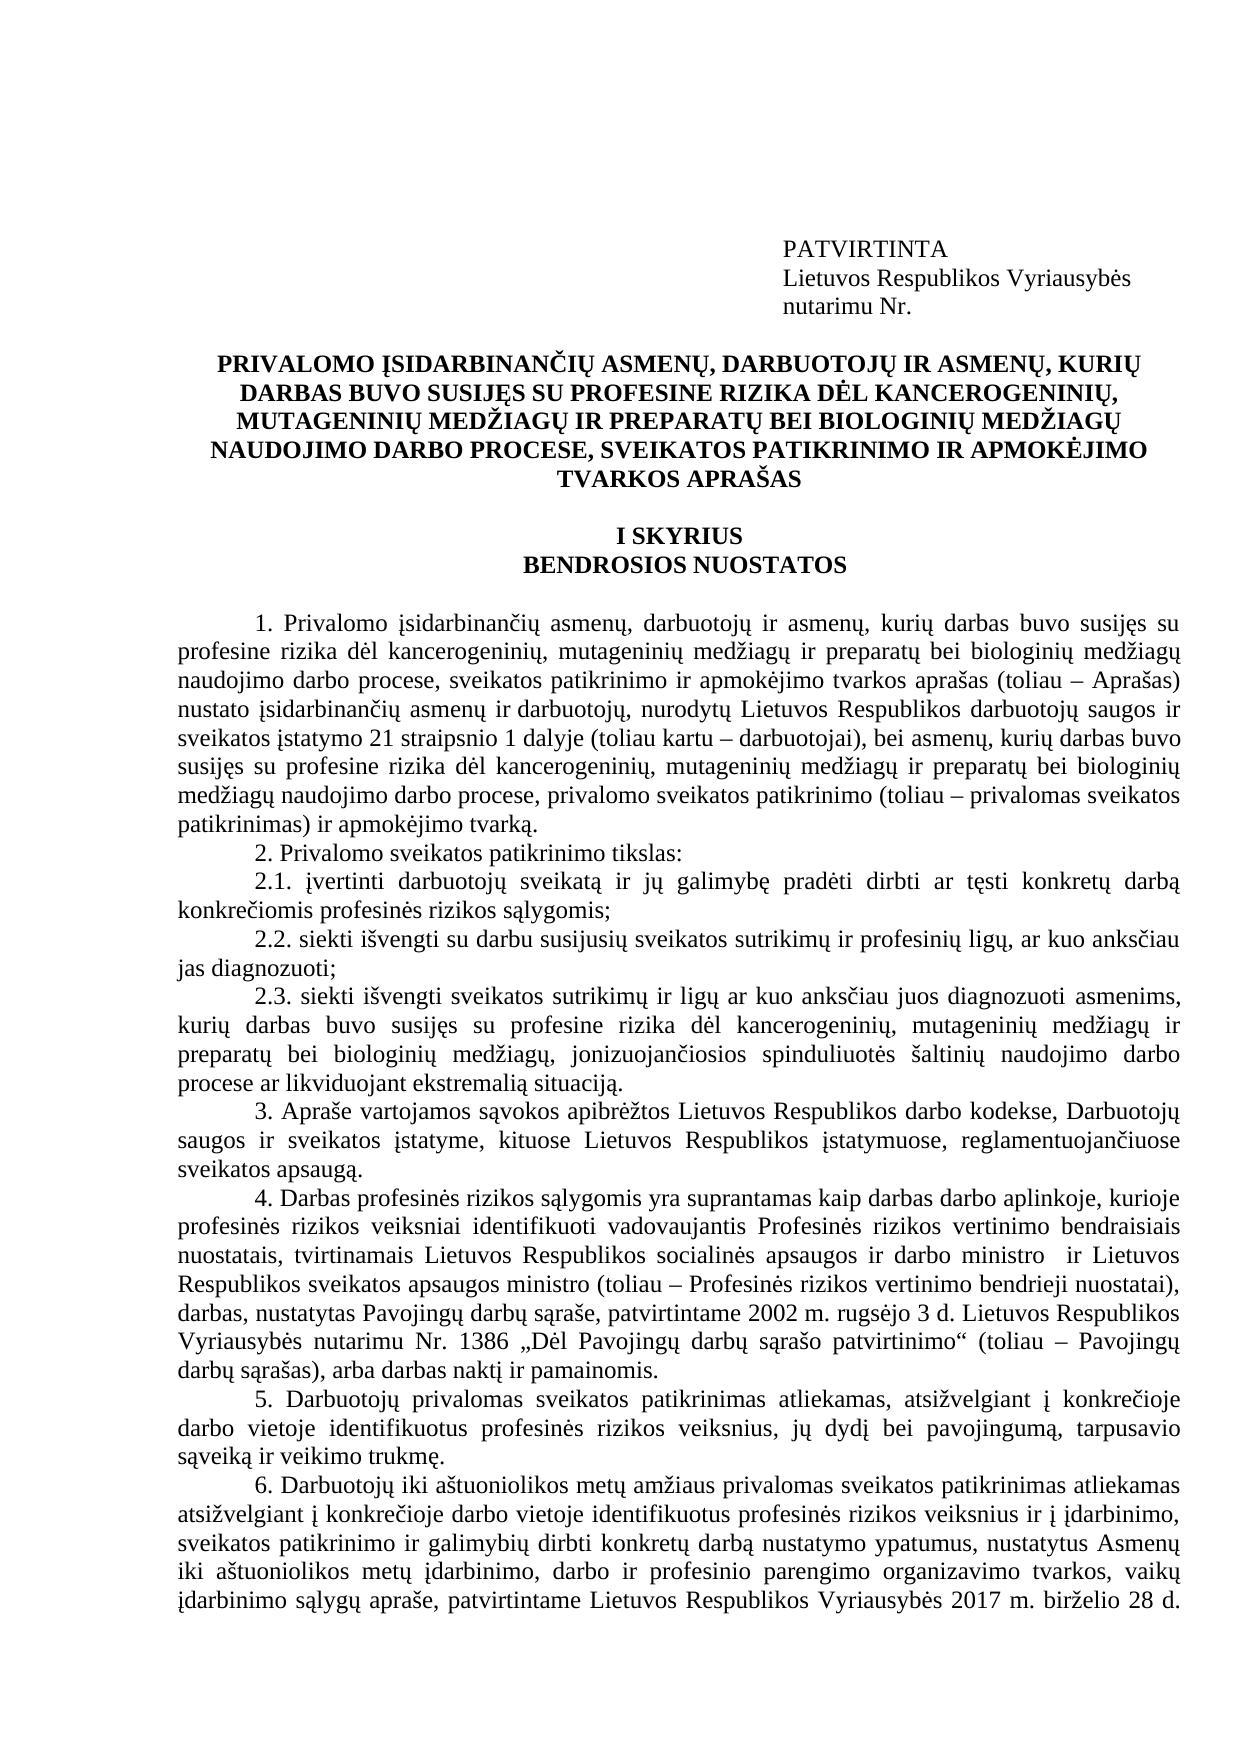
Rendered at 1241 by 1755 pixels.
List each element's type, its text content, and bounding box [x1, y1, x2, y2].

text I skyrius [177, 521, 1181, 550]
text 2.1. įvertinti darbuotojų sveikatą ir jų galimybę pradėti dirbti ar tęsti konkretų darbą konkrečiomis profesinės rizikos sąlygomis; [177, 866, 1181, 924]
text 2.3. siekti išvengti sveikatos sutrikimų ir ligų ar kuo anksčiau juos diagnozuoti asmenims, kurių darbas buvo susijęs su profesine rizika dėl kancerogeninių, mutageninių medžiagų ir preparatų bei biologinių medžiagų, jonizuojančiosios spinduliuotės šaltinių naudojimo darbo procese ar likviduojant ekstremalią situaciją. [177, 981, 1181, 1096]
text 4. Darbas profesinės rizikos sąlygomis yra suprantamas kaip darbas darbo aplinkoje, kurioje profesinės rizikos veiksniai identifikuoti vadovaujantis Profesinės rizikos vertinimo bendraisiais nuostatais, tvirtinamais Lietuvos Respublikos socialinės apsaugos ir darbo ministro ir Lietuvos Respublikos sveikatos apsaugos ministro (toliau – Profesinės rizikos vertinimo bendrieji nuostatai), darbas, nustatytas Pavojingų darbų sąraše, patvirtintame 2002 m. rugsėjo 3 d. Lietuvos Respublikos Vyriausybės nutarimu Nr. 1386 „Dėl Pavojingų darbų sąrašo patvirtinimo“ (toliau – Pavojingų darbų sąrašas), arba darbas naktį ir pamainomis. [177, 1183, 1181, 1384]
text 5. Darbuotojų privalomas sveikatos patikrinimas atliekamas, atsižvelgiant į konkrečioje darbo vietoje identifikuotus profesinės rizikos veiksnius, jų dydį bei pavojingumą, tarpusavio sąveiką ir veikimo trukmę. [177, 1384, 1181, 1470]
text PATVIRTINTA Lietuvos Respublikos Vyriausybės nutarimu Nr. [783, 234, 1181, 320]
text 2. Privalomo sveikatos patikrinimo tikslas: [177, 838, 1181, 866]
text 6. Darbuotojų iki aštuoniolikos metų amžiaus privalomas sveikatos patikrinimas atliekamas atsižvelgiant į konkrečioje darbo vietoje identifikuotus profesinės rizikos veiksnius ir į įdarbinimo, sveikatos patikrinimo ir galimybių dirbti konkretų darbą nustatymo ypatumus, nustatytus Asmenų iki aštuoniolikos metų įdarbinimo, darbo ir profesinio parengimo organizavimo tvarkos, vaikų įdarbinimo sąlygų apraše, patvirtintame Lietuvos Respublikos Vyriausybės 2017 m. birželio 28 d. [177, 1470, 1181, 1614]
text 1. Privalomo įsidarbinančių asmenų, darbuotojų ir asmenų, kurių darbas buvo susijęs su profesine rizika dėl kancerogeninių, mutageninių medžiagų ir preparatų bei biologinių medžiagų naudojimo darbo procese, sveikatos patikrinimo ir apmokėjimo tvarkos aprašas (toliau – Aprašas) nustato įsidarbinančių asmenų ir darbuotojų, nurodytų Lietuvos Respublikos darbuotojų saugos ir sveikatos įstatymo 21 straipsnio 1 dalyje (toliau kartu – darbuotojai), bei asmenų, kurių darbas buvo susijęs su profesine rizika dėl kancerogeninių, mutageninių medžiagų ir preparatų bei biologinių medžiagų naudojimo darbo procese, privalomo sveikatos patikrinimo (toliau – privalomas sveikatos patikrinimas) ir apmokėjimo tvarką. [177, 608, 1181, 838]
text PRIVALOMO ĮSIDARBINANČIŲ ASMENŲ, DARBUOTOJŲ IR ASMENŲ, KURIŲ DARBAS BUVO SUSIJĘS SU PROFESINE RIZIKA DĖL KANCEROGENINIŲ, MUTAGENINIŲ MEDŽIAGŲ IR PREPARATŲ BEI BIOLOGINIŲ MEDŽIAGŲ NAUDOJIMO DARBO PROCESE, SVEIKATOS PATIKRINIMO IR APMOKĖJIMO TVARKOS APRAŠAS [177, 349, 1181, 493]
text 3. Apraše vartojamos sąvokos apibrėžtos Lietuvos Respublikos darbo kodekse, Darbuotojų saugos ir sveikatos įstatyme, kituose Lietuvos Respublikos įstatymuose, reglamentuojančiuose sveikatos apsaugą. [177, 1096, 1181, 1183]
text 2.2. siekti išvengti su darbu susijusių sveikatos sutrikimų ir profesinių ligų, ar kuo anksčiau jas diagnozuoti; [177, 924, 1181, 981]
text bendrosios nuostatos [189, 550, 1181, 579]
